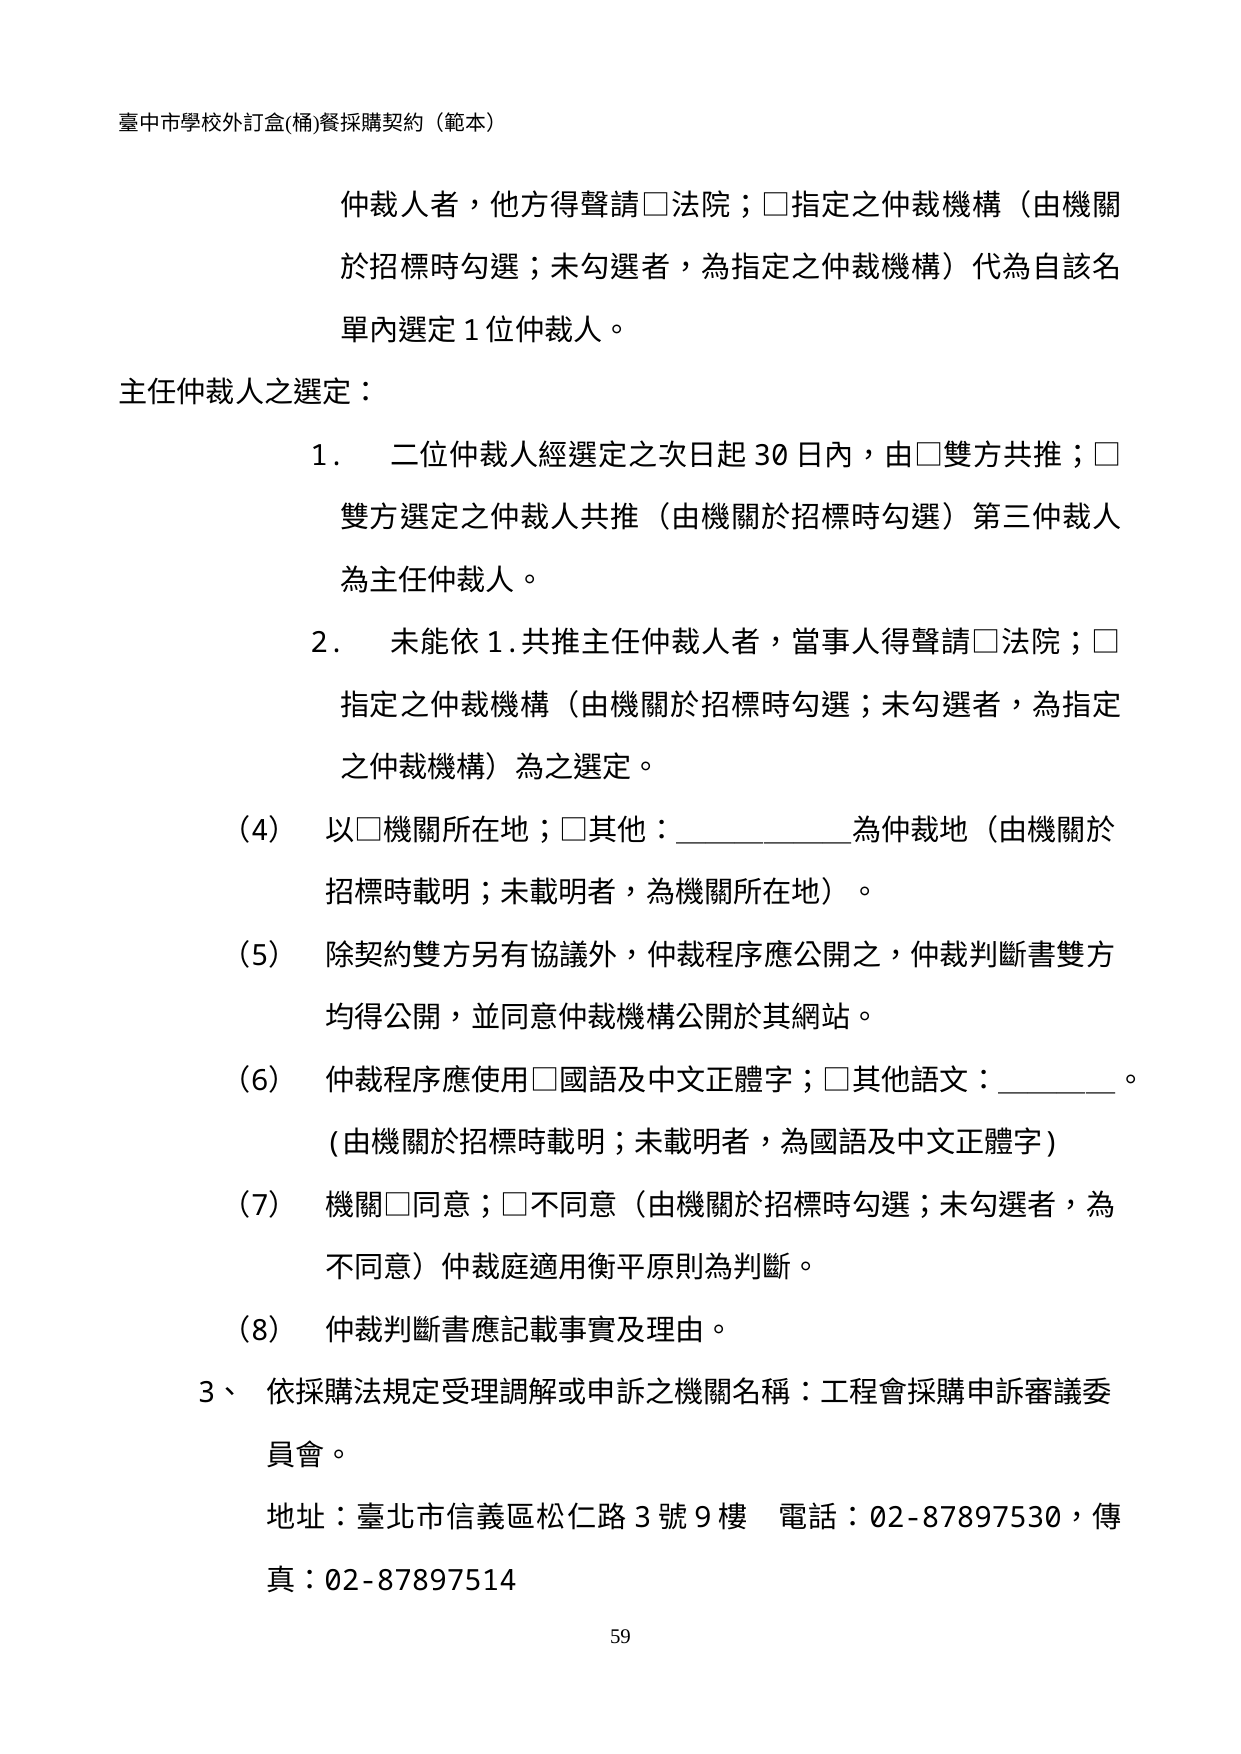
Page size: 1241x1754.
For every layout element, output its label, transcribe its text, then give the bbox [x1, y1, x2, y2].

text 地址：臺北市信義區松仁路3號9樓 電話：02-87897530，傳真：02-87897514 [266, 1473, 1122, 1598]
list 依採購法規定受理調解或申訴之機關名稱：工程會採購申訴審議委員會。 [198, 1348, 1122, 1473]
list 以□機關所在地；□其他：＿＿＿＿＿＿為仲裁地（由機關於招標時載明；未載明者，為機關所在地）。 [222, 786, 1116, 911]
list 仲裁程序應使用□國語及中文正體字；□其他語文：＿＿＿＿。(由機關於招標時載明；未載明者，為國語及中文正體字) [222, 1036, 1116, 1161]
list 仲裁判斷書應記載事實及理由。 [222, 1286, 1116, 1348]
list 未能依1.共推主任仲裁人者，當事人得聲請□法院；□指定之仲裁機構（由機關於招標時勾選；未勾選者，為指定之仲裁機構）為之選定。 [310, 598, 1122, 786]
list 機關□同意；□不同意（由機關於招標時勾選；未勾選者，為不同意）仲裁庭適用衡平原則為判斷。 [222, 1161, 1116, 1286]
list 二位仲裁人經選定之次日起30日內，由□雙方共推；□雙方選定之仲裁人共推（由機關於招標時勾選）第三仲裁人為主任仲裁人。 [310, 411, 1122, 598]
list 主任仲裁人之選定： [0, 348, 1116, 411]
list 除契約雙方另有協議外，仲裁程序應公開之，仲裁判斷書雙方均得公開，並同意仲裁機構公開於其網站。 [222, 911, 1116, 1036]
list 仲裁人者，他方得聲請□法院；□指定之仲裁機構（由機關於招標時勾選；未勾選者，為指定之仲裁機構）代為自該名單內選定1位仲裁人。 [310, 161, 1122, 348]
